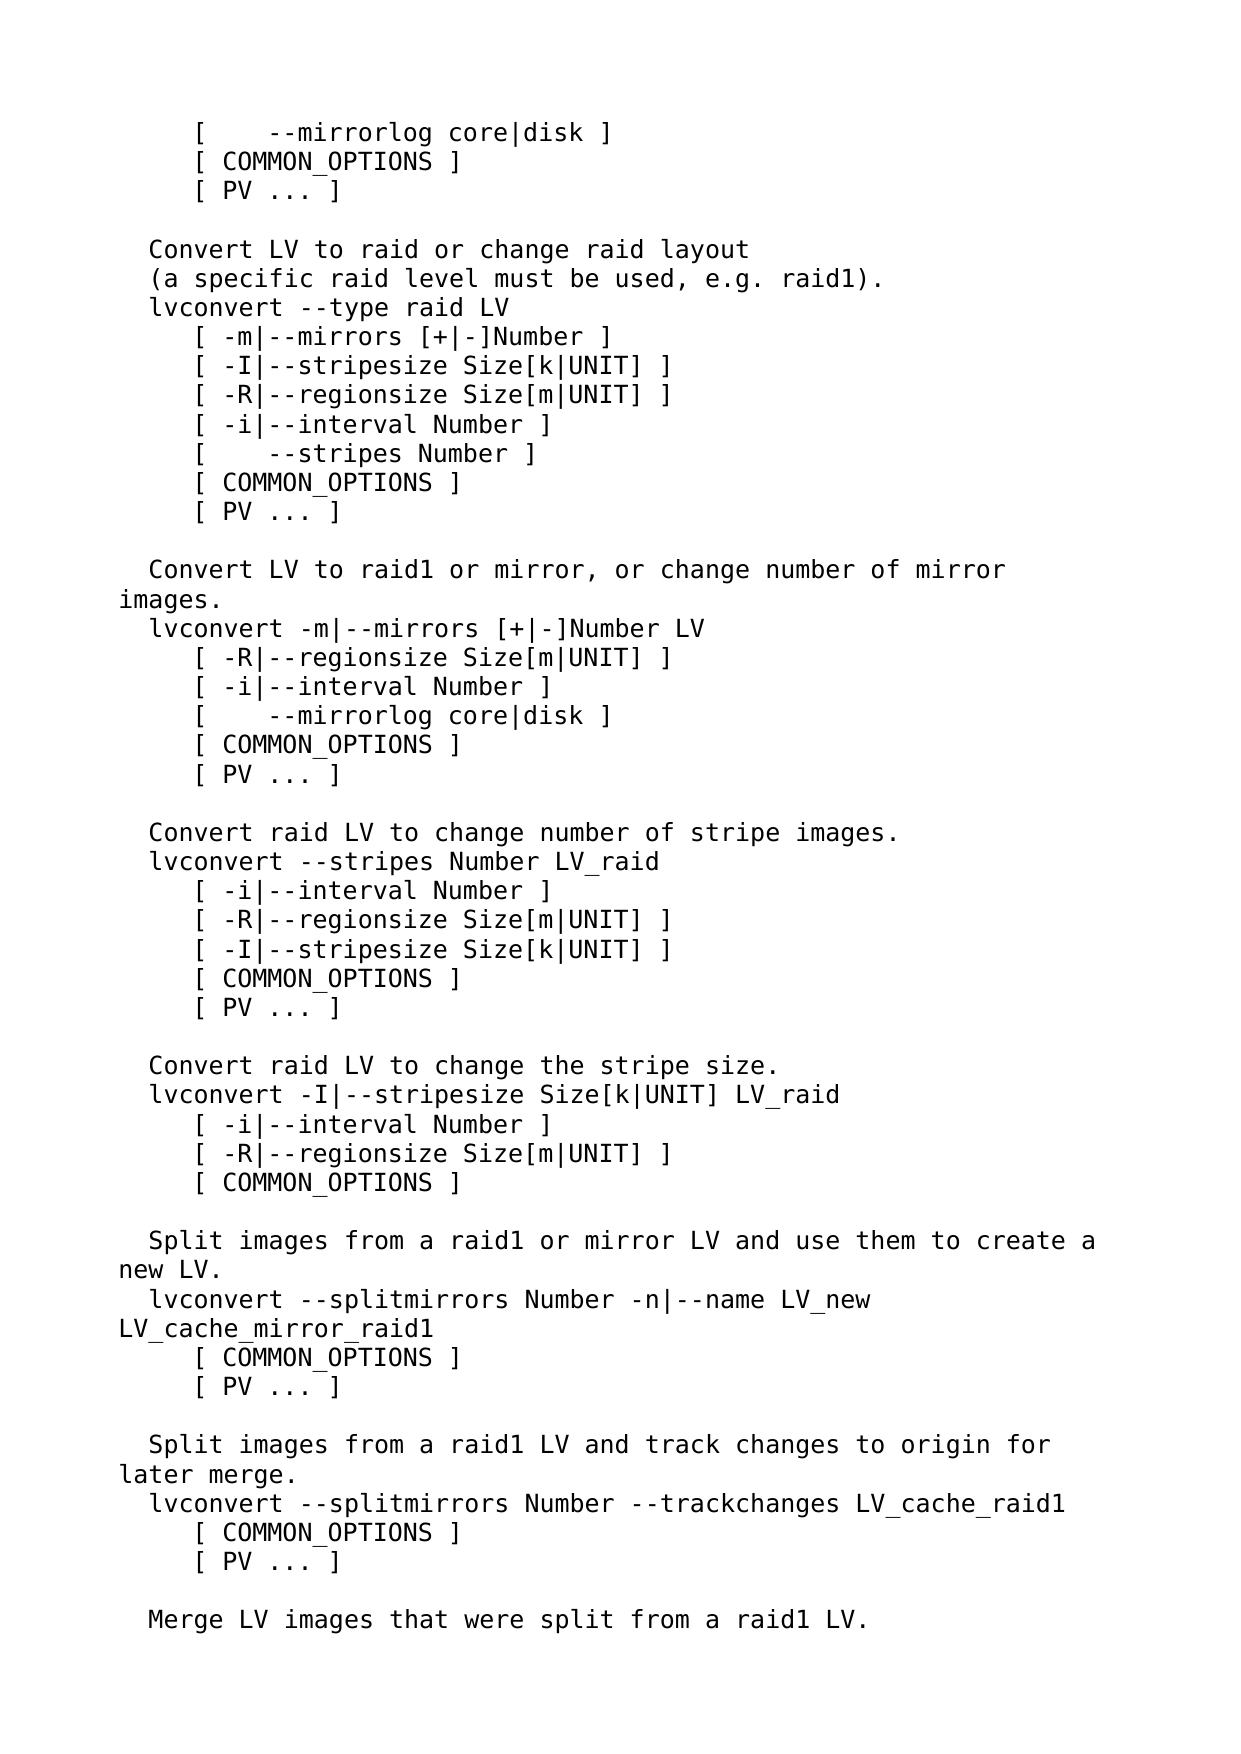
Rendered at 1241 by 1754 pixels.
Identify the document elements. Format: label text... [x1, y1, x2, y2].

text [ --mirrorlog core|disk ] [ COMMON_OPTIONS ] [ PV ... ] Convert LV to raid or change raid layout (a specific raid level must be used, e.g. raid1). lvconvert --type raid LV [ -m|--mirrors [+|-]Number ] [ -I|--stripesize Size[k|UNIT] ] [ -R|--regionsize Size[m|UNIT] ] [ -i|--interval Number ] [ --stripes Number ] [ COMMON_OPTIONS ] [ PV ... ] Convert LV to raid1 or mirror, or change number of mirror images. lvconvert -m|--mirrors [+|-]Number LV [ -R|--regionsize Size[m|UNIT] ] [ -i|--interval Number ] [ --mirrorlog core|disk ] [ COMMON_OPTIONS ] [ PV ... ] Convert raid LV to change number of stripe images. lvconvert --stripes Number LV_raid [ -i|--interval Number ] [ -R|--regionsize Size[m|UNIT] ] [ -I|--stripesize Size[k|UNIT] ] [ COMMON_OPTIONS ] [ PV ... ] Convert raid LV to change the stripe size. lvconvert -I|--stripesize Size[k|UNIT] LV_raid [ -i|--interval Number ] [ -R|--regionsize Size[m|UNIT] ] [ COMMON_OPTIONS ] Split images from a raid1 or mirror LV and use them to create a new LV. lvconvert --splitmirrors Number -n|--name LV_new LV_cache_mirror_raid1 [ COMMON_OPTIONS ] [ PV ... ] Split images from a raid1 LV and track changes to origin for later merge. lvconvert --splitmirrors Number --trackchanges LV_cache_raid1 [ COMMON_OPTIONS ] [ PV ... ] Merge LV images that were split from a raid1 LV. [118, 118, 1122, 1635]
